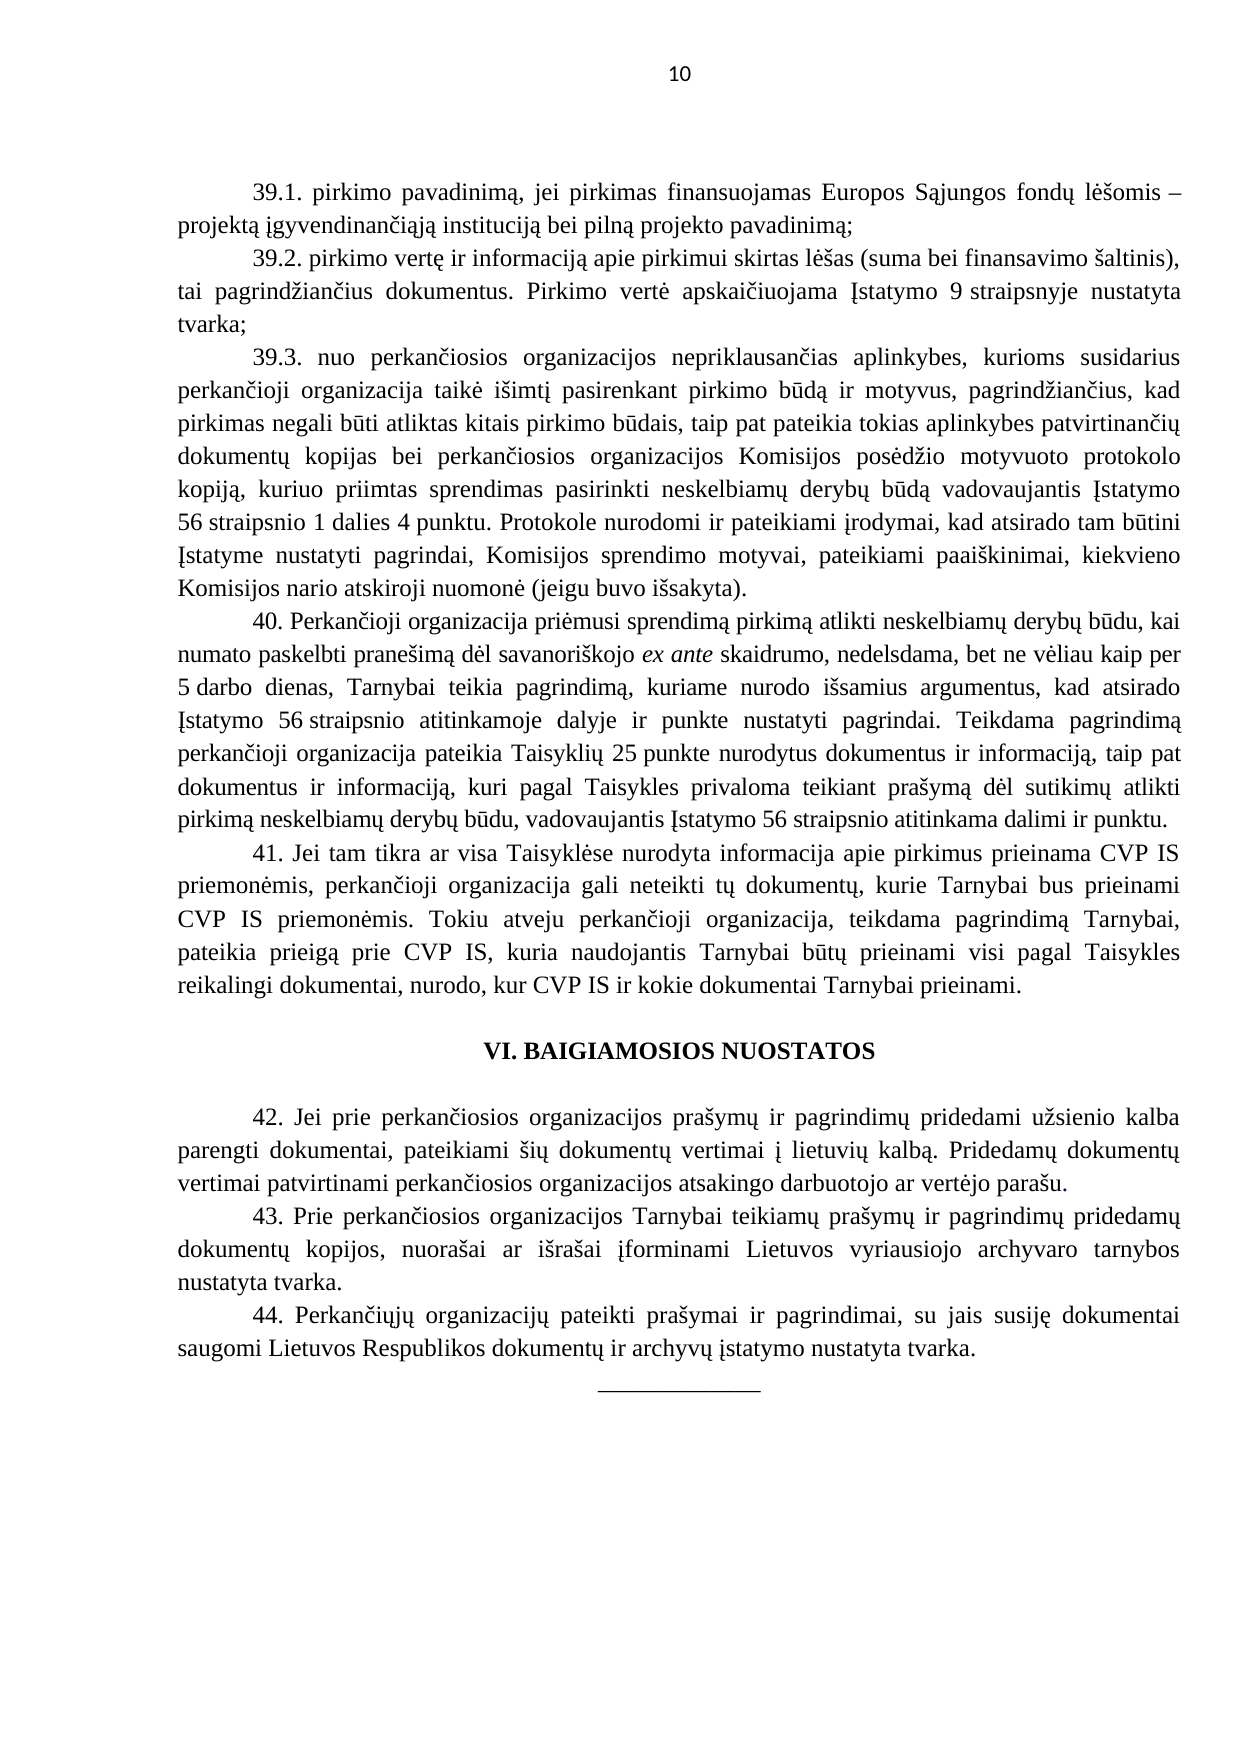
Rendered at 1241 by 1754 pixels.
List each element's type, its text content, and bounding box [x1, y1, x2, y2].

text _____________ [177, 1366, 1181, 1395]
text 43. Prie perkančiosios organizacijos Tarnybai teikiamų prašymų ir pagrindimų pridedamų dokumentų kopijos, nuorašai ar išrašai įforminami Lietuvos vyriausiojo archyvaro tarnybos nustatyta tvarka. [177, 1201, 1181, 1296]
text 39.2. pirkimo vertę ir informaciją apie pirkimui skirtas lėšas (suma bei finansavimo šaltinis), tai pagrindžiančius dokumentus. Pirkimo vertė apskaičiuojama Įstatymo 9 straipsnyje nustatyta tvarka; [177, 243, 1181, 338]
text 39.1. pirkimo pavadinimą, jei pirkimas finansuojamas Europos Sąjungos fondų lėšomis – projektą įgyvendinančiąją instituciją bei pilną projekto pavadinimą; [177, 177, 1181, 239]
text 41. Jei tam tikra ar visa Taisyklėse nurodyta informacija apie pirkimus prieinama CVP IS priemonėmis, perkančioji organizacija gali neteikti tų dokumentų, kurie Tarnybai bus prieinami CVP IS priemonėmis. Tokiu atveju perkančioji organizacija, teikdama pagrindimą Tarnybai, pateikia prieigą prie CVP IS, kuria naudojantis Tarnybai būtų prieinami visi pagal Taisykles reikalingi dokumentai, nurodo, kur CVP IS ir kokie dokumentai Tarnybai prieinami. [177, 838, 1181, 998]
text 42. Jei prie perkančiosios organizacijos prašymų ir pagrindimų pridedami užsienio kalba parengti dokumentai, pateikiami šių dokumentų vertimai į lietuvių kalbą. Pridedamų dokumentų vertimai patvirtinami perkančiosios organizacijos atsakingo darbuotojo ar vertėjo parašu. [177, 1102, 1181, 1197]
text Vi. BAIGIAMOSIOS NUOSTATOS [177, 1036, 1181, 1064]
text 44. Perkančiųjų organizacijų pateikti prašymai ir pagrindimai, su jais susiję dokumentai saugomi Lietuvos Respublikos dokumentų ir archyvų įstatymo nustatyta tvarka. [177, 1300, 1181, 1362]
text 40. Perkančioji organizacija priėmusi sprendimą pirkimą atlikti neskelbiamų derybų būdu, kai numato paskelbti pranešimą dėl savanoriškojo ex ante skaidrumo, nedelsdama, bet ne vėliau kaip per 5 darbo dienas, Tarnybai teikia pagrindimą, kuriame nurodo išsamius argumentus, kad atsirado Įstatymo 56 straipsnio atitinkamoje dalyje ir punkte nustatyti pagrindai. Teikdama pagrindimą perkančioji organizacija pateikia Taisyklių 25 punkte nurodytus dokumentus ir informaciją, taip pat dokumentus ir informaciją, kuri pagal Taisykles privaloma teikiant prašymą dėl sutikimų atlikti pirkimą neskelbiamų derybų būdu, vadovaujantis Įstatymo 56 straipsnio atitinkama dalimi ir punktu. [177, 606, 1181, 833]
text 39.3. nuo perkančiosios organizacijos nepriklausančias aplinkybes, kurioms susidarius perkančioji organizacija taikė išimtį pasirenkant pirkimo būdą ir motyvus, pagrindžiančius, kad pirkimas negali būti atliktas kitais pirkimo būdais, taip pat pateikia tokias aplinkybes patvirtinančių dokumentų kopijas bei perkančiosios organizacijos Komisijos posėdžio motyvuoto protokolo kopiją, kuriuo priimtas sprendimas pasirinkti neskelbiamų derybų būdą vadovaujantis Įstatymo 56 straipsnio 1 dalies 4 punktu. Protokole nurodomi ir pateikiami įrodymai, kad atsirado tam būtini Įstatyme nustatyti pagrindai, Komisijos sprendimo motyvai, pateikiami paaiškinimai, kiekvieno Komisijos nario atskiroji nuomonė (jeigu buvo išsakyta). [177, 342, 1181, 602]
